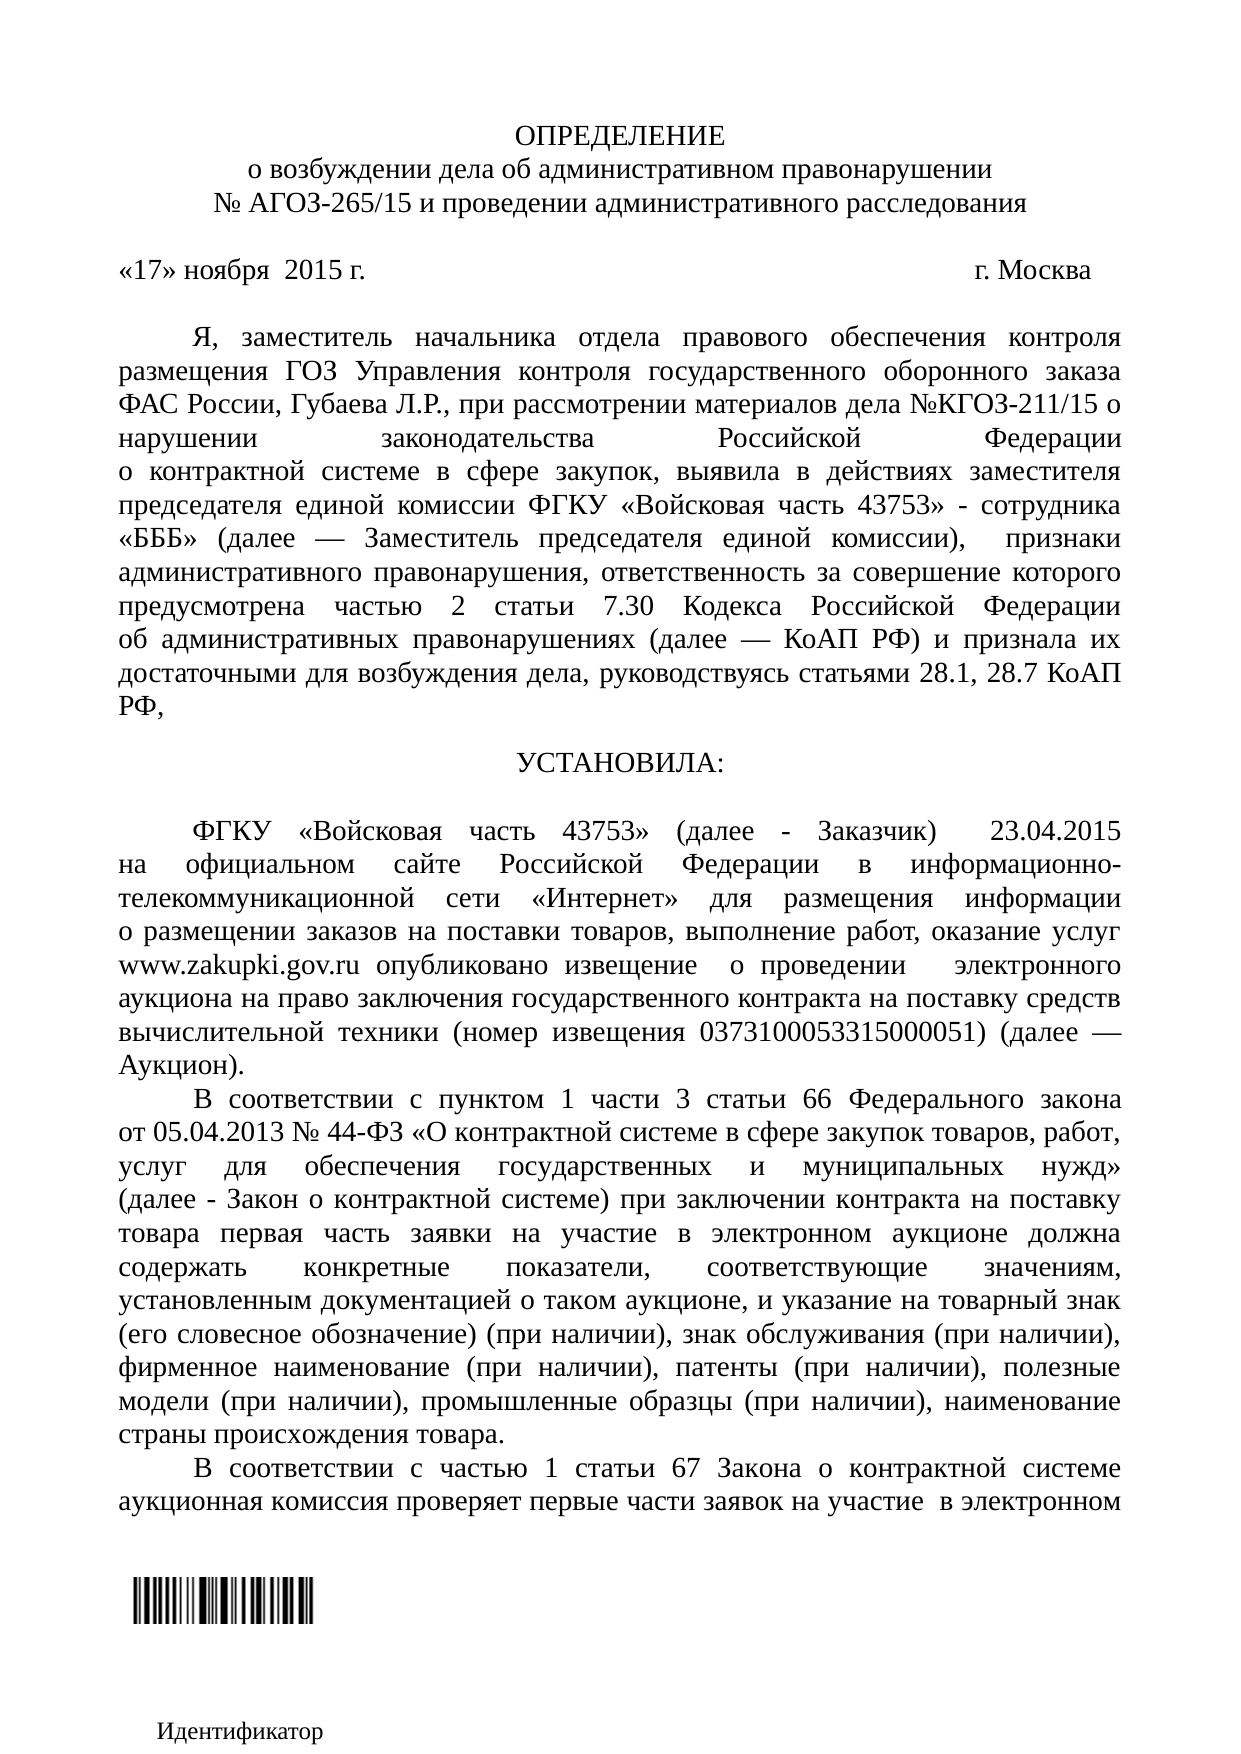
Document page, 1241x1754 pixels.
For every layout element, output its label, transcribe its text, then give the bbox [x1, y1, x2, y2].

text «17» ноября 2015 г. г. Москва [118, 252, 1122, 286]
text о возбуждении дела об административном правонарушении [118, 152, 1122, 185]
text ОПРЕДЕЛЕНИЕ [118, 118, 1122, 152]
text ФГКУ «Войсковая часть 43753» (далее - Заказчик) 23.04.2015 на официальном сайте Российской Федерации в информационно-телекоммуникационной сети «Интернет» для размещения информации о размещении заказов на поставки товаров, выполнение работ, оказание услуг www.zakupki.gov.ru опубликовано извещение о проведении электронного аукциона на право заключения государственного контракта на поставку средств вычислительной техники (номер извещения 0373100053315000051) (далее — Аукцион). [118, 813, 1122, 1081]
text УСТАНОВИЛА: [118, 746, 1122, 779]
text В соответствии с пунктом 1 части 3 статьи 66 Федерального закона от 05.04.2013 № 44-ФЗ «О контрактной системе в сфере закупок товаров, работ, услуг для обеспечения государственных и муниципальных нужд» (далее - Закон о контрактной системе) при заключении контракта на поставку товара первая часть заявки на участие в электронном аукционе должна содержать конкретные показатели, соответствующие значениям, установленным документацией о таком аукционе, и указание на товарный знак (его словесное обозначение) (при наличии), знак обслуживания (при наличии), фирменное наименование (при наличии), патенты (при наличии), полезные модели (при наличии), промышленные образцы (при наличии), наименование страны происхождения товара. [118, 1081, 1122, 1450]
picture [118, 1577, 331, 1624]
text № АГОЗ-265/15 и проведении административного расследования [118, 185, 1122, 219]
text В соответствии с частью 1 статьи 67 Закона о контрактной системе аукционная комиссия проверяет первые части заявок на участие в электронном [118, 1450, 1122, 1517]
text Я, заместитель начальника отдела правового обеспечения контроля размещения ГОЗ Управления контроля государственного оборонного заказа ФАС России, Губаева Л.Р., при рассмотрении материалов дела №КГОЗ-211/15 о нарушении законодательства Российской Федерации о контрактной системе в сфере закупок, выявила в действиях заместителя председателя единой комиссии ФГКУ «Войсковая часть 43753» - сотрудника «БББ» (далее — Заместитель председателя единой комиссии), признаки административного правонарушения, ответственность за совершение которого предусмотрена частью 2 статьи 7.30 Кодекса Российской Федерации об административных правонарушениях (далее — КоАП РФ) и признала их достаточными для возбуждения дела, руководствуясь статьями 28.1, 28.7 КоАП РФ, [118, 319, 1122, 722]
